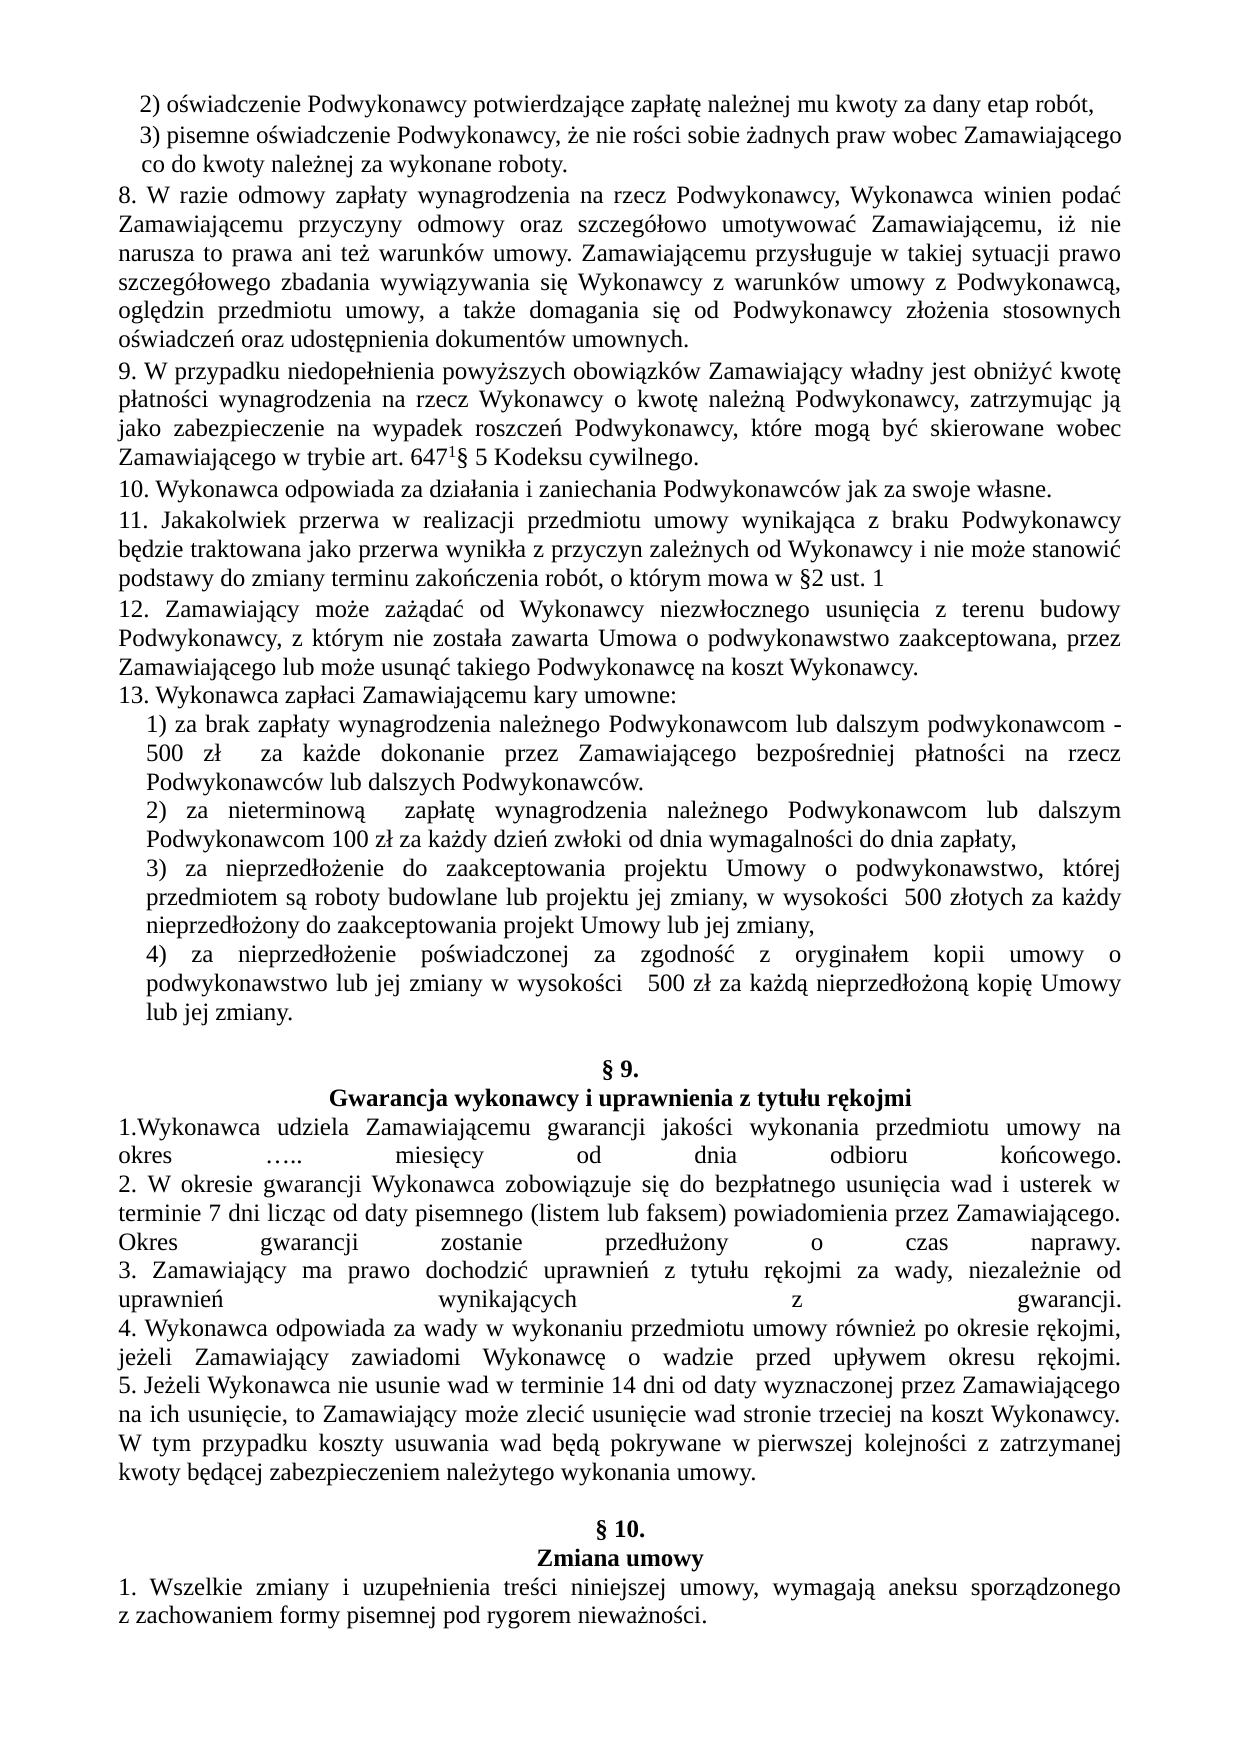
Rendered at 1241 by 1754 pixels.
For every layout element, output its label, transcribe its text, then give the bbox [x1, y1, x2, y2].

list 3) za nieprzedłożenie do zaakceptowania projektu Umowy o podwykonawstwo, której przedmiotem są roboty budowlane lub projektu jej zmiany, w wysokości 500 złotych za każdy nieprzedłożony do zaakceptowania projekt Umowy lub jej zmiany, [146, 853, 1122, 939]
text 8. W razie odmowy zapłaty wynagrodzenia na rzecz Podwykonawcy, Wykonawca winien podać Zamawiającemu przyczyny odmowy oraz szczegółowo umotywować Zamawiającemu, iż nie narusza to prawa ani też warunków umowy. Zamawiającemu przysługuje w takiej sytuacji prawo szczegółowego zbadania wywiązywania się Wykonawcy z warunków umowy z Podwykonawcą, oględzin przedmiotu umowy, a także domagania się od Podwykonawcy złożenia stosownych oświadczeń oraz udostępnienia dokumentów umownych. [118, 181, 1122, 353]
text 1.Wykonawca udziela Zamawiającemu gwarancji jakości wykonania przedmiotu umowy na okres ….. miesięcy od dnia odbioru końcowego. 2. W okresie gwarancji Wykonawca zobowiązuje się do bezpłatnego usunięcia wad i usterek w terminie 7 dni licząc od daty pisemnego (listem lub faksem) powiadomienia przez Zamawiającego. Okres gwarancji zostanie przedłużony o czas naprawy. 3. Zamawiający ma prawo dochodzić uprawnień z tytułu rękojmi za wady, niezależnie od uprawnień wynikających z gwarancji. 4. Wykonawca odpowiada za wady w wykonaniu przedmiotu umowy również po okresie rękojmi, jeżeli Zamawiający zawiadomi Wykonawcę o wadzie przed upływem okresu rękojmi. 5. Jeżeli Wykonawca nie usunie wad w terminie 14 dni od daty wyznaczonej przez Zamawiającego na ich usunięcie, to Zamawiający może zlecić usunięcie wad stronie trzeciej na koszt Wykonawcy. W tym przypadku koszty usuwania wad będą pokrywane w pierwszej kolejności z zatrzymanej kwoty będącej zabezpieczeniem należytego wykonania umowy. [118, 1112, 1122, 1486]
text Gwarancja wykonawcy i uprawnienia z tytułu rękojmi [118, 1083, 1122, 1112]
text Zmiana umowy [118, 1543, 1122, 1572]
text 11. Jakakolwiek przerwa w realizacji przedmiotu umowy wynikająca z braku Podwykonawcy będzie traktowana jako przerwa wynikła z przyczyn zależnych od Wykonawcy i nie może stanowić podstawy do zmiany terminu zakończenia robót, o którym mowa w §2 ust. 1 [118, 505, 1122, 591]
text 9. W przypadku niedopełnienia powyższych obowiązków Zamawiający władny jest obniżyć kwotę płatności wynagrodzenia na rzecz Wykonawcy o kwotę należną Podwykonawcy, zatrzymując ją jako zabezpieczenie na wypadek roszczeń Podwykonawcy, które mogą być skierowane wobec Zamawiającego w trybie art. 6471§ 5 Kodeksu cywilnego. [118, 356, 1122, 471]
list 4) za nieprzedłożenie poświadczonej za zgodność z oryginałem kopii umowy o podwykonawstwo lub jej zmiany w wysokości 500 zł za każdą nieprzedłożoną kopię Umowy lub jej zmiany. [146, 939, 1122, 1026]
text § 9. [118, 1054, 1122, 1083]
text 2) oświadczenie Podwykonawcy potwierdzające zapłatę należnej mu kwoty za dany etap robót, [139, 89, 1122, 117]
list 1) za brak zapłaty wynagrodzenia należnego Podwykonawcom lub dalszym podwykonawcom - 500 zł za każde dokonanie przez Zamawiającego bezpośredniej płatności na rzecz Podwykonawców lub dalszych Podwykonawców. [146, 709, 1122, 796]
text 10. Wykonawca odpowiada za działania i zaniechania Podwykonawców jak za swoje własne. [118, 474, 1122, 502]
text 3) pisemne oświadczenie Podwykonawcy, że nie rości sobie żadnych praw wobec Zamawiającego co do kwoty należnej za wykonane roboty. [139, 120, 1122, 178]
text 12. Zamawiający może zażądać od Wykonawcy niezwłocznego usunięcia z terenu budowy Podwykonawcy, z którym nie została zawarta Umowa o podwykonawstwo zaakceptowana, przez Zamawiającego lub może usunąć takiego Podwykonawcę na koszt Wykonawcy. [118, 594, 1122, 681]
list 2) za nieterminową zapłatę wynagrodzenia należnego Podwykonawcom lub dalszym Podwykonawcom 100 zł za każdy dzień zwłoki od dnia wymagalności do dnia zapłaty, [146, 796, 1122, 853]
text 1. Wszelkie zmiany i uzupełnienia treści niniejszej umowy, wymagają aneksu sporządzonego z zachowaniem formy pisemnej pod rygorem nieważności. [118, 1572, 1122, 1629]
text § 10. [118, 1514, 1122, 1543]
list 13. Wykonawca zapłaci Zamawiającemu kary umowne: [118, 681, 1122, 709]
